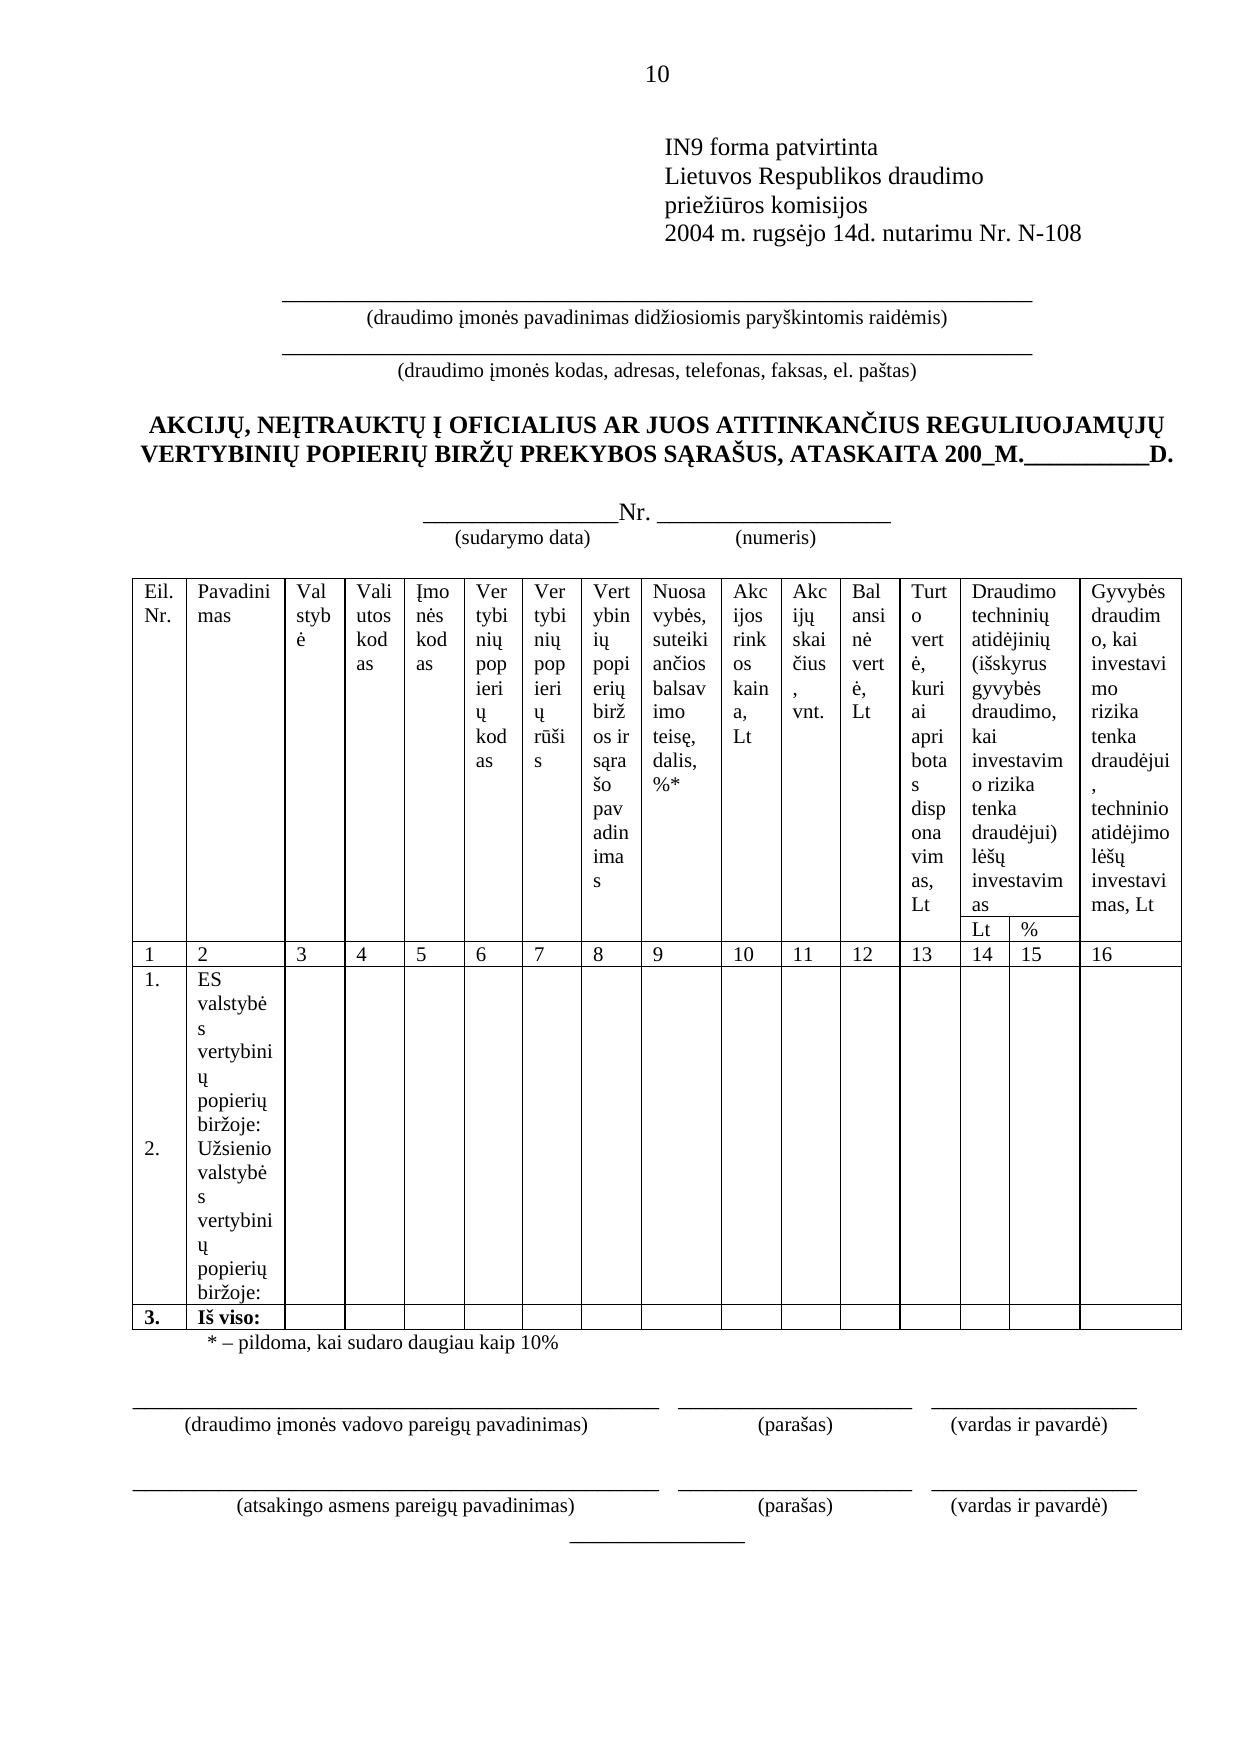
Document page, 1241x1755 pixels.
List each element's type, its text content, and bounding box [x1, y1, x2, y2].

table_cell 14 [961, 942, 1009, 966]
table_cell 5 [405, 942, 464, 966]
text Lietuvos Respublikos draudimo [133, 161, 1181, 190]
table_header Akcijos rinkos kaina, Lt [722, 579, 781, 941]
text IN9 forma patvirtinta [133, 132, 1181, 161]
table_cell 4 [346, 942, 404, 966]
table_cell [1010, 1136, 1079, 1304]
table_cell [1081, 967, 1181, 1136]
table_cell [901, 1305, 960, 1329]
text ____________________________________________________________ [133, 329, 1181, 357]
text ______________ [133, 1517, 1181, 1546]
table_cell 3. [133, 1305, 186, 1329]
table_header Valiutos kodas [346, 579, 404, 941]
table_cell [582, 1305, 641, 1329]
table_cell 9 [642, 942, 721, 966]
table_cell [642, 1305, 721, 1329]
table_cell 10 [722, 942, 781, 966]
table_cell [1081, 1305, 1181, 1329]
text ____________________________________________________________ [133, 276, 1181, 305]
text * – pildoma, kai sudaro daugiau kaip 10% [133, 1330, 1181, 1354]
table_cell [642, 1136, 721, 1304]
table_cell [642, 967, 721, 1136]
table_cell [465, 1305, 522, 1329]
table_cell [1081, 1136, 1181, 1304]
table_cell [961, 1136, 1009, 1304]
table_header Akcijų skaičius, vnt. [782, 579, 840, 941]
table_cell [901, 1136, 960, 1304]
table_cell [782, 1136, 840, 1304]
table_cell [582, 967, 641, 1136]
table_cell ES valstybės vertybinių popierių biržoje: [187, 967, 284, 1136]
text (draudimo įmonės vadovo pareigų pavadinimas) (parašas) (vardas ir pavardė) [133, 1412, 1181, 1436]
table_cell [1010, 1305, 1079, 1329]
table_cell 12 [841, 942, 899, 966]
table_cell 13 [901, 942, 960, 966]
table_cell [523, 1136, 581, 1304]
table_cell [961, 967, 1009, 1136]
table_header Gyvybės draudimo, kai investavimo rizika tenka draudėjui, techninio atidėjimo lėšų investavimas, Lt [1081, 579, 1181, 941]
table_cell [722, 967, 781, 1136]
table_cell [782, 967, 840, 1136]
table_header Valstybė [286, 579, 344, 941]
table_cell [346, 1305, 404, 1329]
table_cell [346, 967, 404, 1136]
table_header Vertybinių popierių kodas [465, 579, 522, 941]
table_header Nuosavybės, suteikiančios balsavimo teisę, dalis, %* [642, 579, 721, 941]
table_cell [722, 1305, 781, 1329]
table_cell [1010, 967, 1079, 1136]
table_cell Lt [961, 917, 1009, 941]
table_cell [286, 967, 344, 1136]
table_cell [841, 967, 899, 1136]
table_cell [841, 1305, 899, 1329]
table_cell [961, 1305, 1009, 1329]
table_header Draudimo techninių atidėjinių (išskyrus gyvybės draudimo, kai investavimo rizika tenka draudėjui) lėšų investavimas [961, 579, 1079, 916]
table_header Pavadinimas [187, 579, 284, 941]
table_cell [405, 1136, 464, 1304]
table_header Turto vertė, kuriai apribotas disponavimas, Lt [901, 579, 960, 941]
table_cell 1. [133, 967, 186, 1136]
text (sudarymo data) (numeris) [133, 525, 1181, 549]
table_cell [465, 1136, 522, 1304]
table_cell [841, 1136, 899, 1304]
table_cell [722, 1136, 781, 1304]
table_cell 8 [582, 942, 641, 966]
table_cell 2 [187, 942, 284, 966]
table_header Vertybinių popierių rūšis [523, 579, 581, 941]
table_cell [405, 1305, 464, 1329]
text 2004 m. rugsėjo 14d. nutarimu Nr. N-108 [133, 218, 1181, 247]
table_cell % [1010, 917, 1079, 941]
table_cell [405, 967, 464, 1136]
table_cell 3 [286, 942, 344, 966]
table_cell [582, 1136, 641, 1304]
text Nr. [133, 497, 1181, 525]
text priežiūros komisijos [133, 190, 1181, 218]
text (draudimo įmonės kodas, adresas, telefonas, faksas, el. paštas) [133, 357, 1181, 382]
table_cell 16 [1081, 942, 1181, 966]
table_header Eil. Nr. [133, 579, 186, 941]
text (draudimo įmonės pavadinimas didžiosiomis paryškintomis raidėmis) [133, 305, 1181, 329]
table_cell [286, 1305, 344, 1329]
table_cell [523, 967, 581, 1136]
table_header Įmonės kodas [405, 579, 464, 941]
table_cell [346, 1136, 404, 1304]
table_cell 6 [465, 942, 522, 966]
table_cell [782, 1305, 840, 1329]
text (atsakingo asmens pareigų pavadinimas) (parašas) (vardas ir pavardė) [133, 1493, 1181, 1517]
table_cell Iš viso: [187, 1305, 284, 1329]
table_cell 15 [1010, 942, 1079, 966]
table_header Balansinė vertė, Lt [841, 579, 899, 941]
table_cell Užsienio valstybės vertybinių popierių biržoje: [187, 1136, 284, 1304]
table_header Vertybinių popierių biržos ir sąrašo pavadinimas [582, 579, 641, 941]
table_cell 7 [523, 942, 581, 966]
table_cell 11 [782, 942, 840, 966]
table_cell 1 [133, 942, 186, 966]
table_cell [286, 1136, 344, 1304]
text AKCIJŲ, NEĮTRAUKTŲ Į OFICIALIUS AR JUOS ATITINKANČIUS REGULIUOJAMŲJŲ VERTYBINIŲ POPIERIŲ BIRŽŲ PREKYBOS SĄRAŠUS, ATASKAITA 200_M.__________D. [133, 410, 1181, 468]
table_cell [901, 967, 960, 1136]
table_cell 2. [133, 1136, 186, 1304]
table_cell [465, 967, 522, 1136]
table_cell [523, 1305, 581, 1329]
